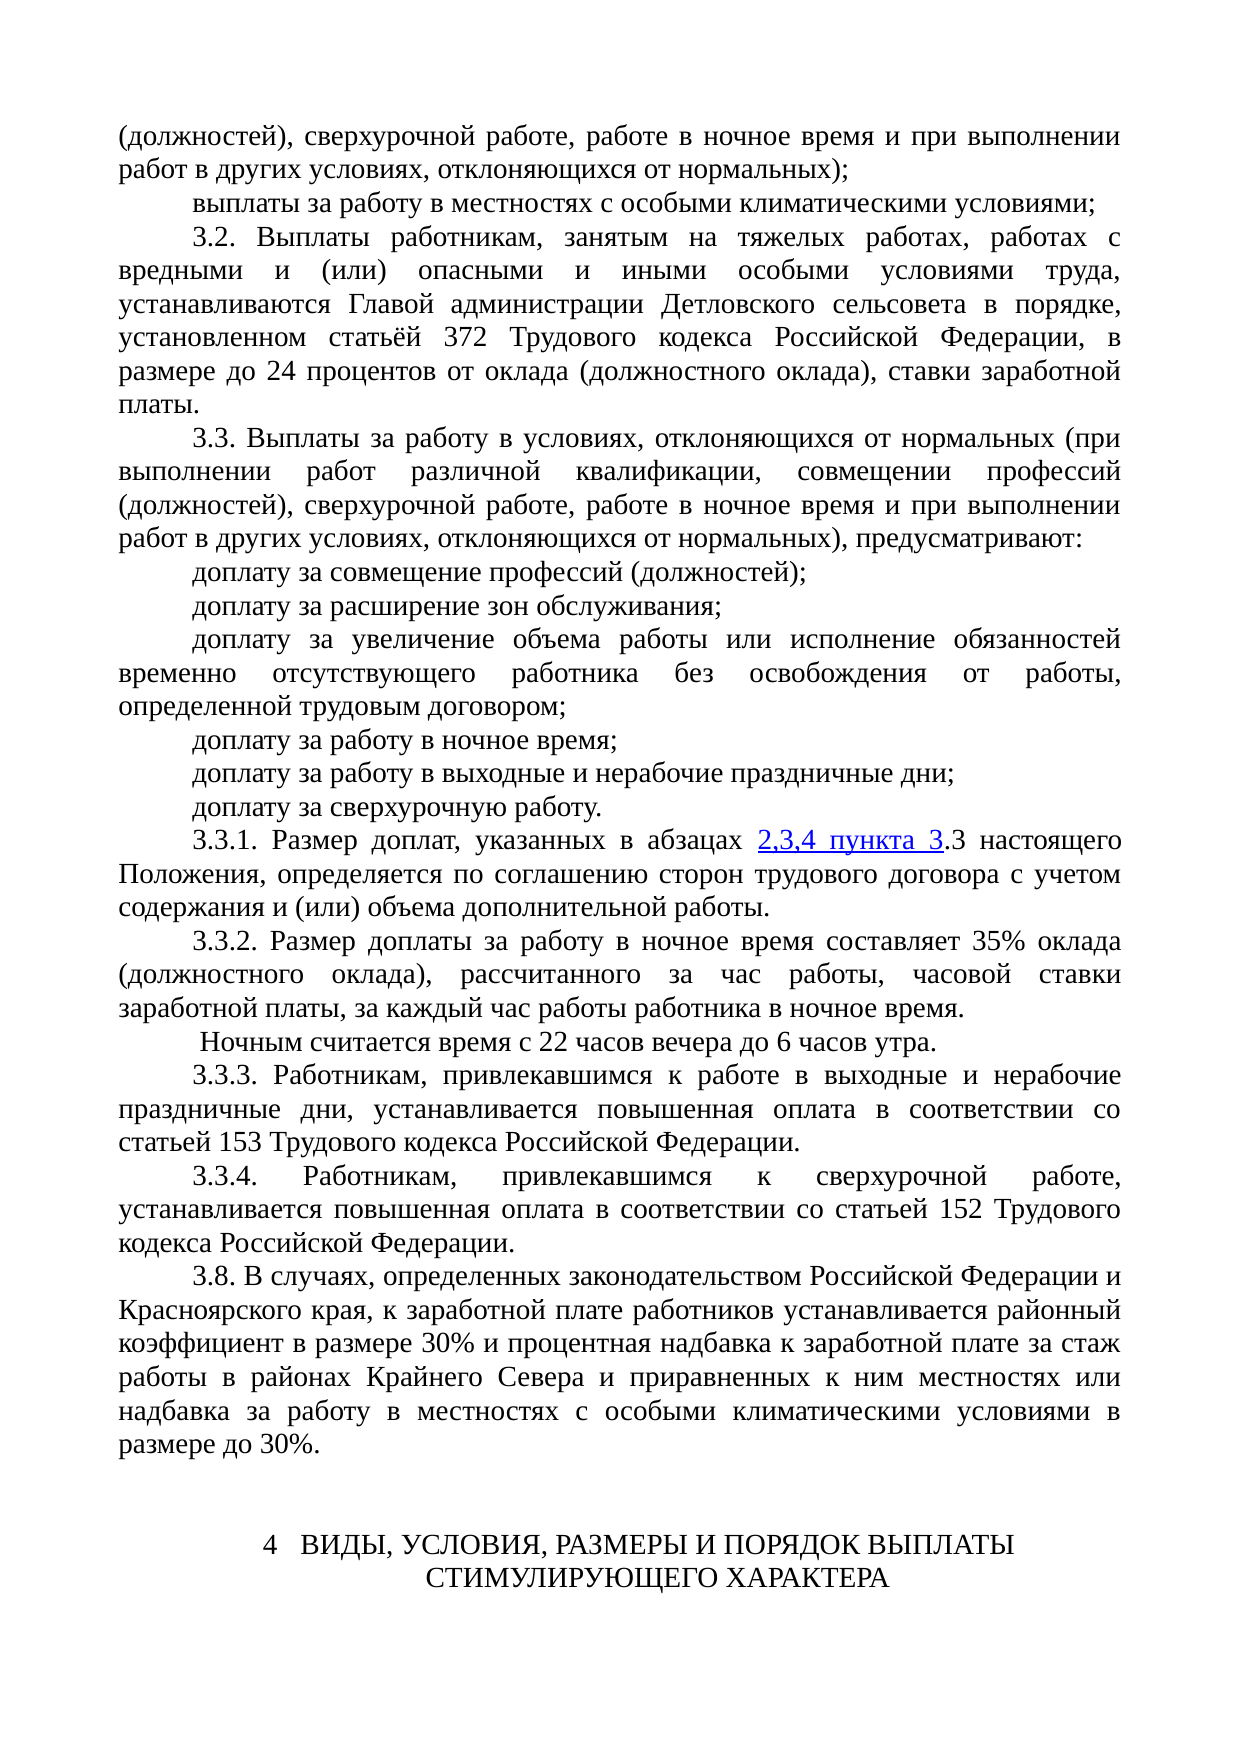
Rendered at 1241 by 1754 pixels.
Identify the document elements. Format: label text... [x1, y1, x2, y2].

text 3.2. Выплаты работникам, занятым на тяжелых работах, работах с вредными и (или) опасными и иными особыми условиями труда, устанавливаются Главой администрации Детловского сельсовета в порядке, установленном статьёй 372 Трудового кодекса Российской Федерации, в размере до 24 процентов от оклада (должностного оклада), ставки заработной платы. [118, 219, 1122, 420]
text 3.3.4. Работникам, привлекавшимся к сверхурочной работе, устанавливается повышенная оплата в соответствии со статьей 152 Трудового кодекса Российской Федерации. [118, 1158, 1122, 1258]
text доплату за увеличение объема работы или исполнение обязанностей временно отсутствующего работника без освобождения от работы, определенной трудовым договором; [118, 621, 1122, 722]
text Ночным считается время с 22 часов вечера до 6 часов утра. [118, 1024, 1122, 1057]
text 3.8. В случаях, определенных законодательством Российской Федерации и Красноярского края, к заработной плате работников устанавливается районный коэффициент в размере 30% и процентная надбавка к заработной плате за стаж работы в районах Крайнего Севера и приравненных к ним местностях или надбавка за работу в местностях с особыми климатическими условиями в размере до 30%. [118, 1258, 1122, 1460]
list ВИДЫ, УСЛОВИЯ, РАЗМЕРЫ И ПОРЯДОК ВЫПЛАТЫ СТИМУЛИРУЮЩЕГО ХАРАКТЕРА [156, 1527, 1122, 1594]
text 3.3.2. Размер доплаты за работу в ночное время составляет 35% оклада (должностного оклада), рассчитанного за час работы, часовой ставки заработной платы, за каждый час работы работника в ночное время. [118, 923, 1122, 1024]
text (должностей), сверхурочной работе, работе в ночное время и при выполнении работ в других условиях, отклоняющихся от нормальных); [118, 118, 1122, 185]
text выплаты за работу в местностях с особыми климатическими условиями; [118, 185, 1122, 219]
text 3.3.1. Размер доплат, указанных в абзацах 2,3,4 пункта 3.3 настоящего Положения, определяется по соглашению сторон трудового договора с учетом содержания и (или) объема дополнительной работы. [118, 822, 1122, 923]
text 3.3.3. Работникам, привлекавшимся к работе в выходные и нерабочие праздничные дни, устанавливается повышенная оплата в соответствии со статьей 153 Трудового кодекса Российской Федерации. [118, 1057, 1122, 1158]
text доплату за расширение зон обслуживания; [118, 588, 1122, 621]
text доплату за работу в ночное время; [118, 722, 1122, 755]
text 3.3. Выплаты за работу в условиях, отклоняющихся от нормальных (при выполнении работ различной квалификации, совмещении профессий (должностей), сверхурочной работе, работе в ночное время и при выполнении работ в других условиях, отклоняющихся от нормальных), предусматривают: [118, 420, 1122, 554]
text доплату за работу в выходные и нерабочие праздничные дни; [118, 755, 1122, 789]
text доплату за совмещение профессий (должностей); [118, 554, 1122, 588]
text доплату за сверхурочную работу. [118, 789, 1122, 822]
